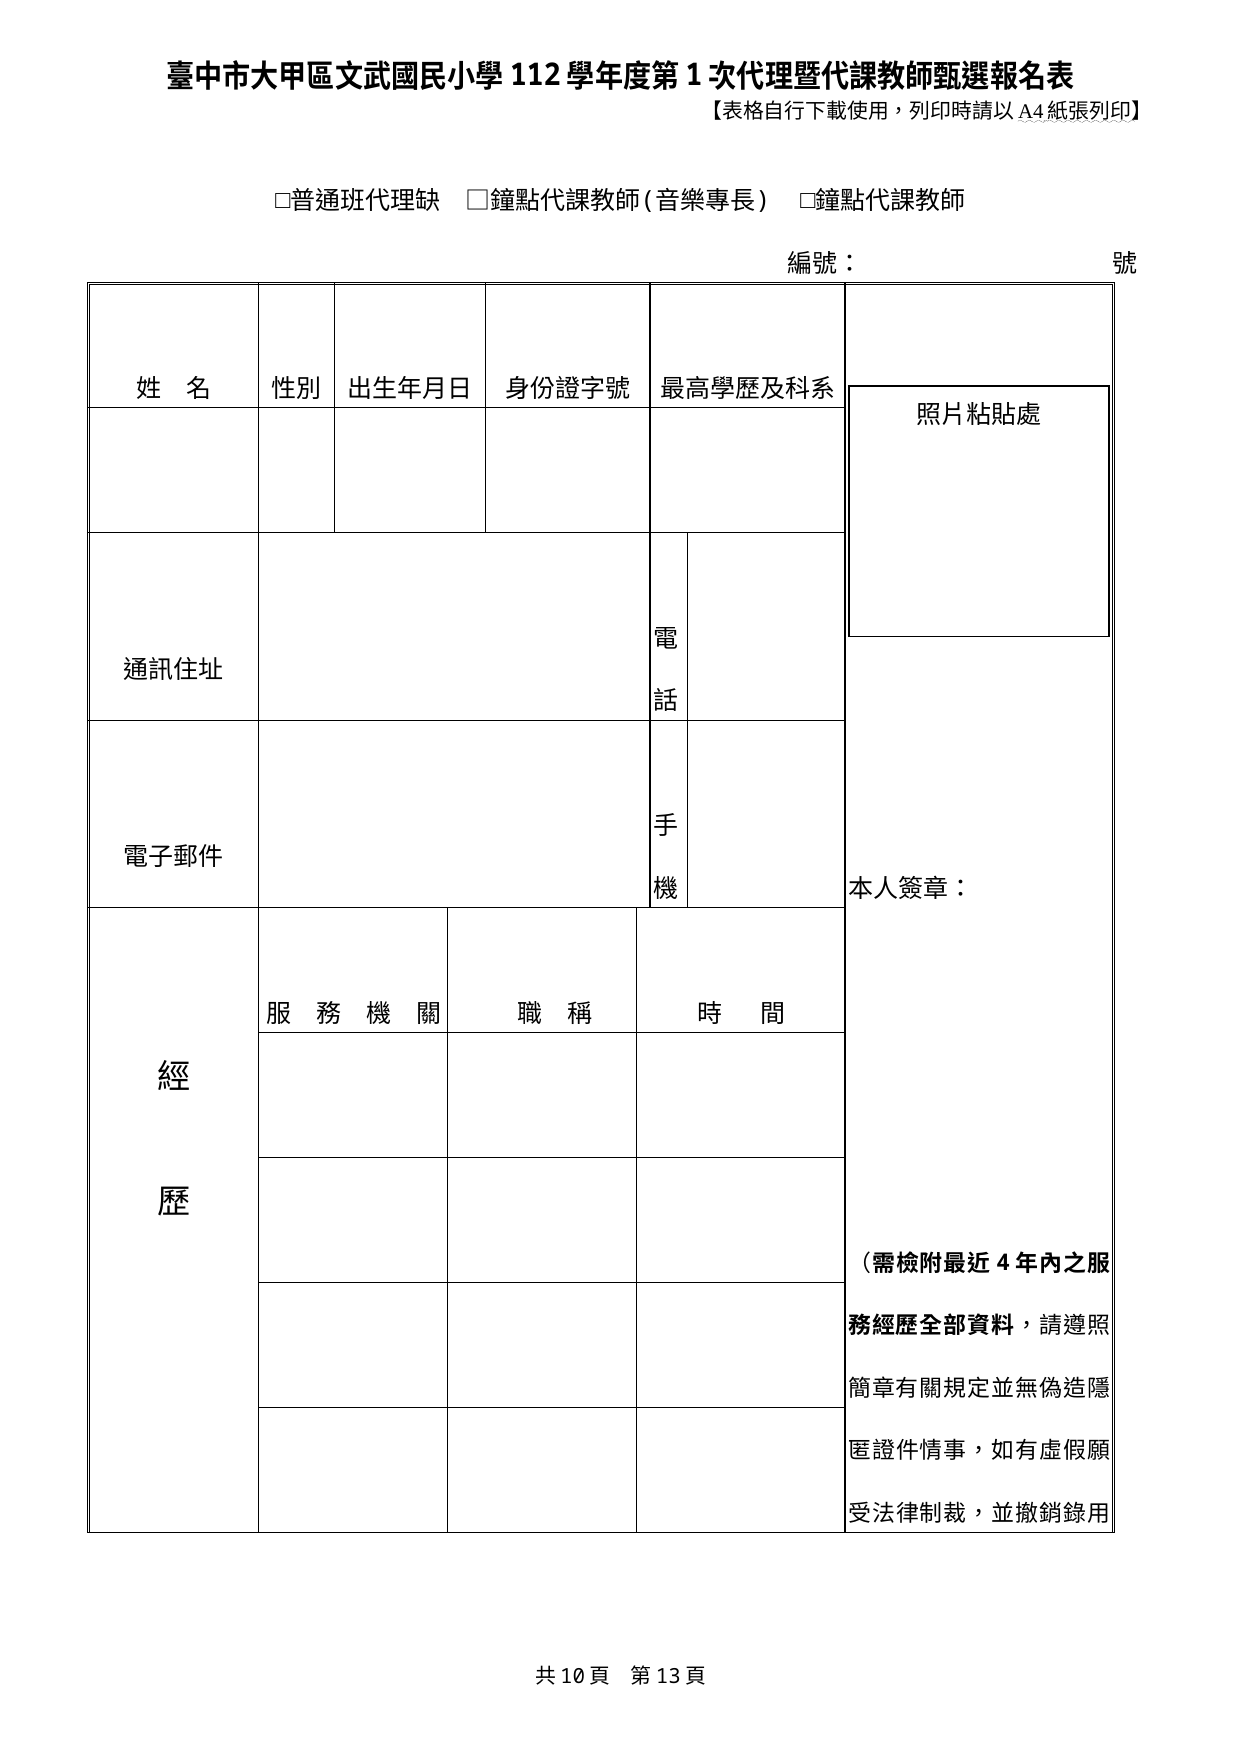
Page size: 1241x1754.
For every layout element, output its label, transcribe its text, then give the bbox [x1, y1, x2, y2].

table_cell [259, 1033, 447, 1157]
table_cell [90, 408, 258, 532]
table_cell [651, 408, 844, 532]
table_header 最高學歷及科系 [651, 285, 844, 407]
text 臺中市大甲區文武國民小學112學年度第1次代理暨代課教師甄選報名表 [89, 32, 1152, 94]
table_cell [688, 533, 844, 719]
table_header 性別 [259, 285, 334, 407]
text 【表格自行下載使用，列印時請以A4紙張列印】 [89, 94, 1152, 125]
table_cell 通訊住址 [90, 533, 258, 719]
table_cell [448, 1408, 636, 1532]
table_cell [259, 408, 334, 532]
table_cell [259, 533, 649, 719]
text 編號： 號 [89, 219, 1137, 282]
table_cell [259, 1158, 447, 1282]
table_cell [637, 1033, 844, 1157]
table_cell [637, 1158, 844, 1282]
table_cell [486, 408, 649, 532]
table_header 身份證字號 [486, 285, 649, 407]
table_cell [448, 1033, 636, 1157]
table_cell 經 歷 [90, 908, 258, 1532]
table_cell 手機 [651, 721, 687, 907]
table_cell [637, 1408, 844, 1532]
table_cell 電話 [651, 533, 687, 719]
table_cell 電子郵件 [90, 721, 258, 907]
table_header 姓 名 [90, 285, 258, 407]
table_cell 職 稱 [448, 908, 636, 1032]
table_header 出生年月日 [335, 285, 485, 407]
table_cell [637, 1283, 844, 1407]
table_cell [335, 408, 485, 532]
table_cell [448, 1283, 636, 1407]
table_cell [259, 1408, 447, 1532]
table_cell 時 間 [637, 908, 844, 1032]
table_header 本人簽章： （需檢附最近4年內之服務經歷全部資料，請遵照簡章有關規定並無偽造隱匿證件情事，如有虛假願受法律制裁，並撤銷錄用 [846, 285, 1112, 1532]
table_cell [688, 721, 844, 907]
table_cell [448, 1158, 636, 1282]
table_cell [259, 721, 649, 907]
text □普通班代理缺 □鐘點代課教師(音樂專長) □鐘點代課教師 [89, 157, 1152, 219]
table_cell [259, 1283, 447, 1407]
table_cell 服 務 機 關 [259, 908, 447, 1032]
